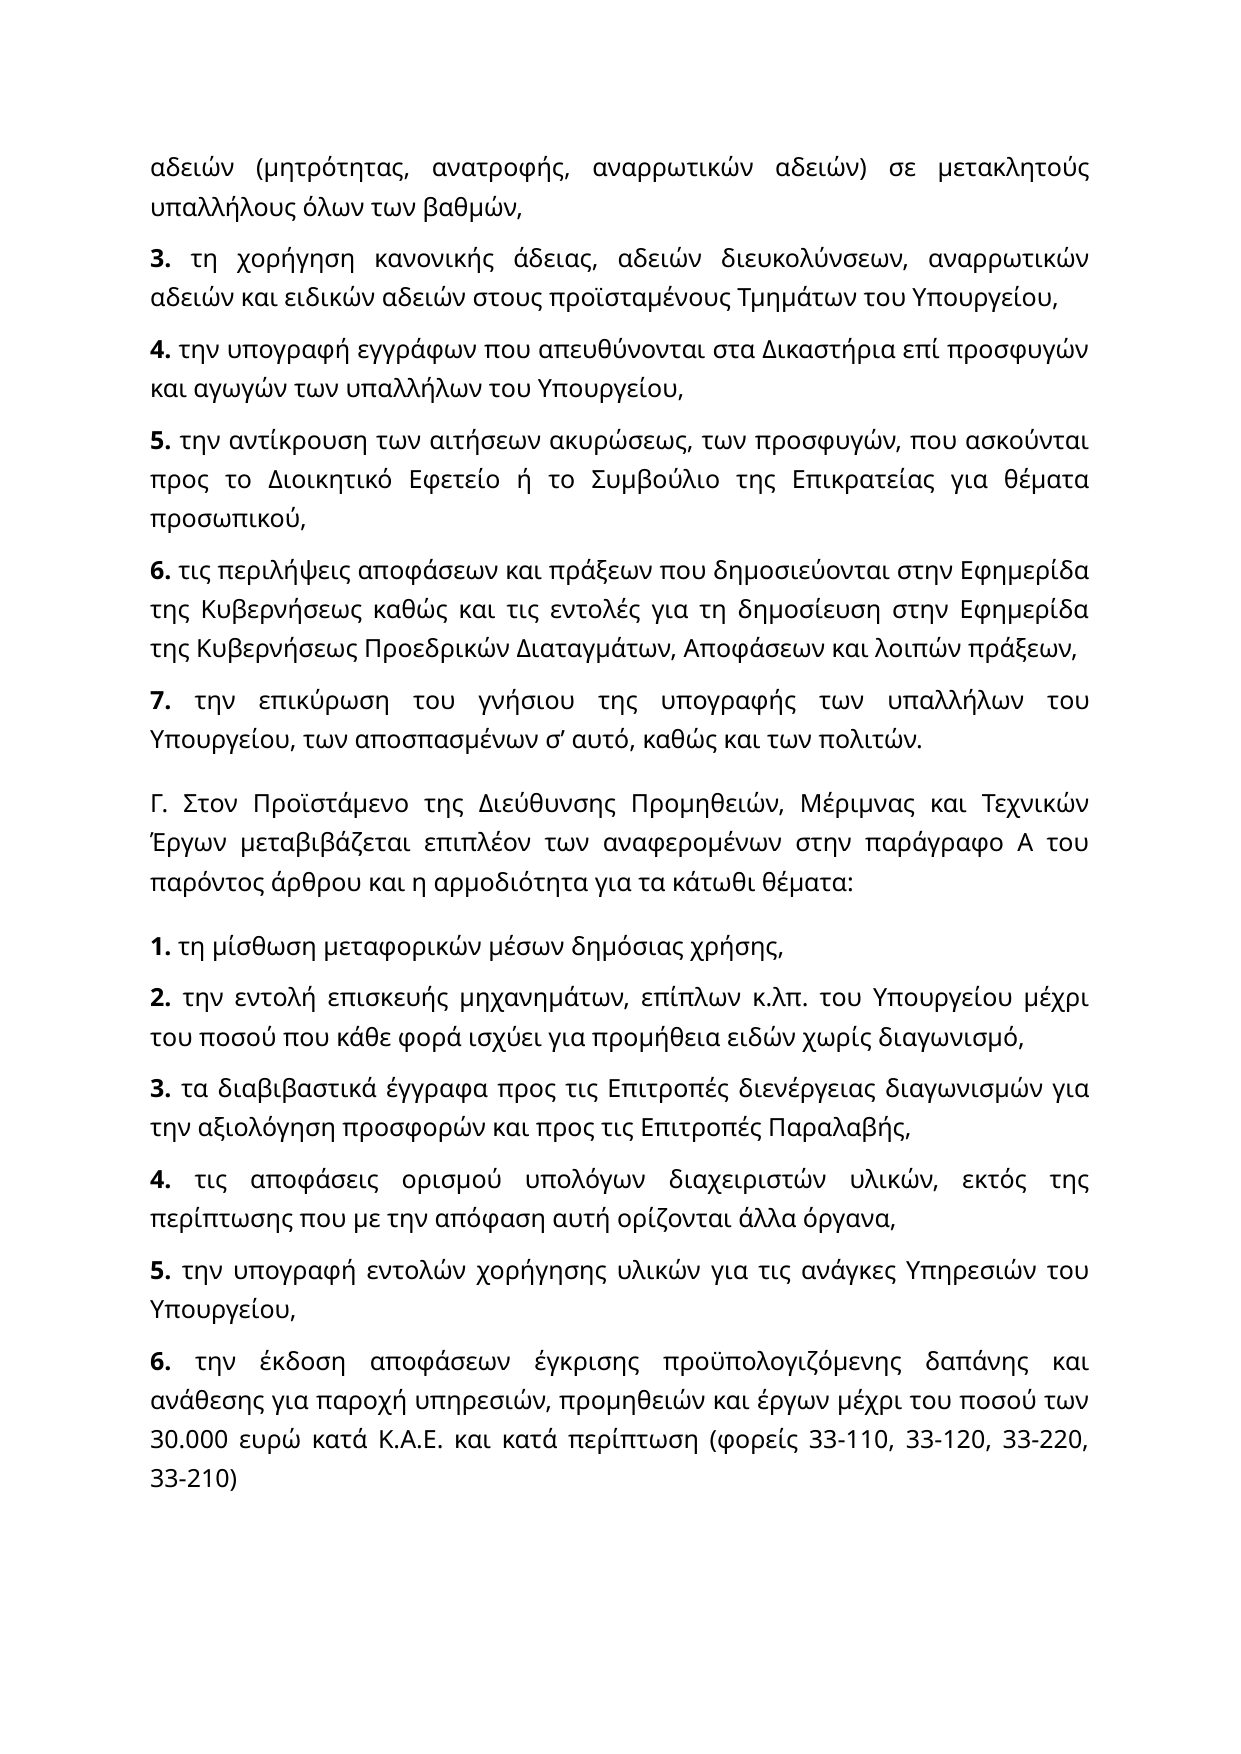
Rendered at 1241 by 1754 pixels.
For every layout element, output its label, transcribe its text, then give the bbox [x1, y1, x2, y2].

text αδειών (μητρότητας, ανατροφής, αναρρωτικών αδειών) σε μετακλητούς υπαλλήλους όλων των βαθμών, [150, 150, 1090, 223]
text 5. την αντίκρουση των αιτήσεων ακυρώσεως, των προσφυγών, που ασκούνται προς το Διοικητικό Εφετείο ή το Συμβούλιο της Επικρατείας για θέματα προσωπικού, [150, 422, 1090, 535]
text 3. τη χορήγηση κανονικής άδειας, αδειών διευκολύνσεων, αναρρωτικών αδειών και ειδικών αδειών στους προϊσταμένους Τμημάτων του Υπουργείου, [150, 241, 1090, 314]
text 6. τις περιλήψεις αποφάσεων και πράξεων που δημοσιεύονται στην Εφημερίδα της Κυβερνήσεως καθώς και τις εντολές για τη δημοσίευση στην Εφημερίδα της Κυβερνήσεως Προεδρικών Διαταγμάτων, Αποφάσεων και λοιπών πράξεων, [150, 552, 1090, 665]
text 2. την εντολή επισκευής μηχανημάτων, επίπλων κ.λπ. του Υπουργείου μέχρι του ποσού που κάθε φορά ισχύει για προμήθεια ειδών χωρίς διαγωνισμό, [150, 980, 1090, 1053]
text 1. τη μίσθωση μεταφορικών μέσων δημόσιας χρήσης, [150, 928, 1090, 962]
text 3. τα διαβιβαστικά έγγραφα προς τις Επιτροπές διενέργειας διαγωνισμών για την αξιολόγηση προσφορών και προς τις Επιτροπές Παραλαβής, [150, 1071, 1090, 1144]
text 7. την επικύρωση του γνήσιου της υπογραφής των υπαλλήλων του Υπουργείου, των αποσπασμένων σ’ αυτό, καθώς και των πολιτών. [150, 682, 1090, 756]
text Γ. Στον Προϊστάμενο της Διεύθυνσης Προμηθειών, Μέριμνας και Τεχνικών Έργων μεταβιβάζεται επιπλέον των αναφερομένων στην παράγραφο Α του παρόντος άρθρου και η αρμοδιότητα για τα κάτωθι θέματα: [150, 786, 1090, 898]
text 4. την υπογραφή εγγράφων που απευθύνονται στα Δικαστήρια επί προσφυγών και αγωγών των υπαλλήλων του Υπουργείου, [150, 332, 1090, 405]
text 4. τις αποφάσεις ορισμού υπολόγων διαχειριστών υλικών, εκτός της περίπτωσης που με την απόφαση αυτή ορίζονται άλλα όργανα, [150, 1162, 1090, 1235]
text 5. την υπογραφή εντολών χορήγησης υλικών για τις ανάγκες Υπηρεσιών του Υπουργείου, [150, 1252, 1090, 1326]
text 6. την έκδοση αποφάσεων έγκρισης προϋπολογιζόμενης δαπάνης και ανάθεσης για παροχή υπηρεσιών, προμηθειών και έργων μέχρι του ποσού των 30.000 ευρώ κατά Κ.Α.Ε. και κατά περίπτωση (φορείς 33-110, 33-120, 33-220, 33-210) [150, 1343, 1090, 1495]
